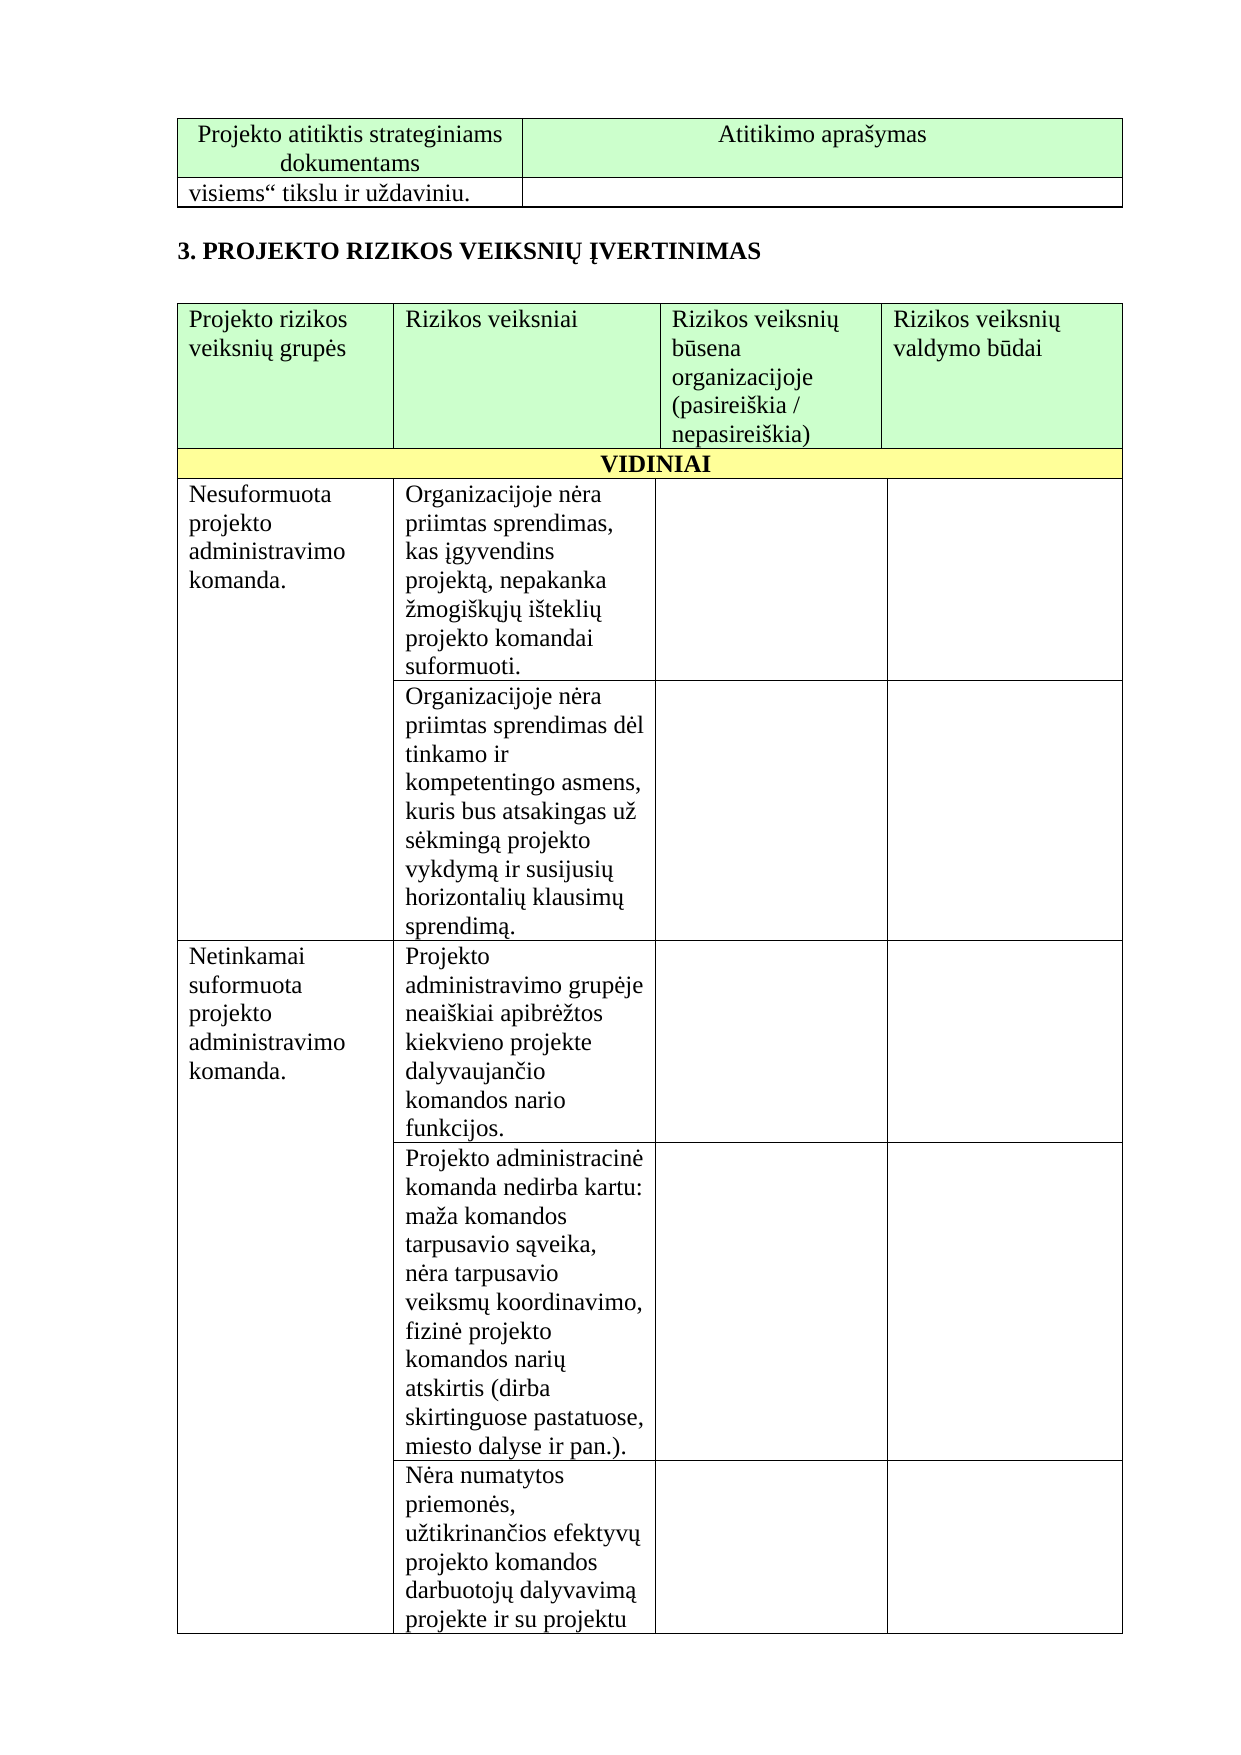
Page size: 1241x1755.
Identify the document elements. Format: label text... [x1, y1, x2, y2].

table_cell Nėra numatytos priemonės, užtikrinančios efektyvų projekto komandos darbuotojų dalyvavimą projekte ir su projektu [394, 1461, 655, 1633]
table_header Rizikos veiksnių valdymo būdai [882, 304, 1122, 448]
table_cell [656, 1143, 887, 1459]
table_cell [656, 681, 887, 940]
table_cell Projekto administravimo grupėje neaiškiai apibrėžtos kiekvieno projekte dalyvaujančio komandos nario funkcijos. [394, 941, 655, 1142]
table_cell [888, 941, 1122, 1142]
table_cell Organizacijoje nėra priimtas sprendimas dėl tinkamo ir kompetentingo asmens, kuris bus atsakingas už sėkmingą projekto vykdymą ir susijusių horizontalių klausimų sprendimą. [394, 681, 655, 940]
text 3. PROJEKTO RIZIKOS VEIKSNIŲ ĮVERTINIMAS [177, 236, 1122, 265]
table_cell [888, 1143, 1122, 1459]
table_cell [888, 479, 1122, 680]
table_cell [656, 941, 887, 1142]
table_header Projekto rizikos veiksnių grupės [178, 304, 393, 448]
table_cell VIDINIAI [424, 449, 887, 478]
table_header Atitikimo aprašymas [523, 119, 1122, 177]
table_cell [656, 1461, 887, 1633]
table_cell Netinkamai suformuota projekto administravimo komanda. [178, 941, 393, 1633]
table_header Projekto atitiktis strateginiams dokumentams [178, 119, 522, 177]
table_header Rizikos veiksnių būsena organizacijoje (pasireiškia / nepasireiškia) [661, 304, 881, 448]
table_cell [888, 681, 1122, 940]
table_cell [394, 449, 424, 478]
table_cell Projekto administracinė komanda nedirba kartu: maža komandos tarpusavio sąveika, nėra tarpusavio veiksmų koordinavimo, fizinė projekto komandos narių atskirtis (dirba skirtinguose pastatuose, miesto dalyse ir pan.). [394, 1143, 655, 1459]
table_cell visiems“ tikslu ir uždaviniu. [178, 178, 522, 206]
table_cell Nesuformuota projekto administravimo komanda. [178, 479, 393, 940]
table_cell Organizacijoje nėra priimtas sprendimas, kas įgyvendins projektą, nepakanka žmogiškųjų išteklių projekto komandai suformuoti. [394, 479, 655, 680]
table_header Rizikos veiksniai [394, 304, 660, 448]
table_cell [523, 178, 1122, 206]
table_cell [656, 479, 887, 680]
table_cell [887, 449, 1122, 478]
table_cell [888, 1461, 1122, 1633]
table_cell [178, 449, 394, 478]
